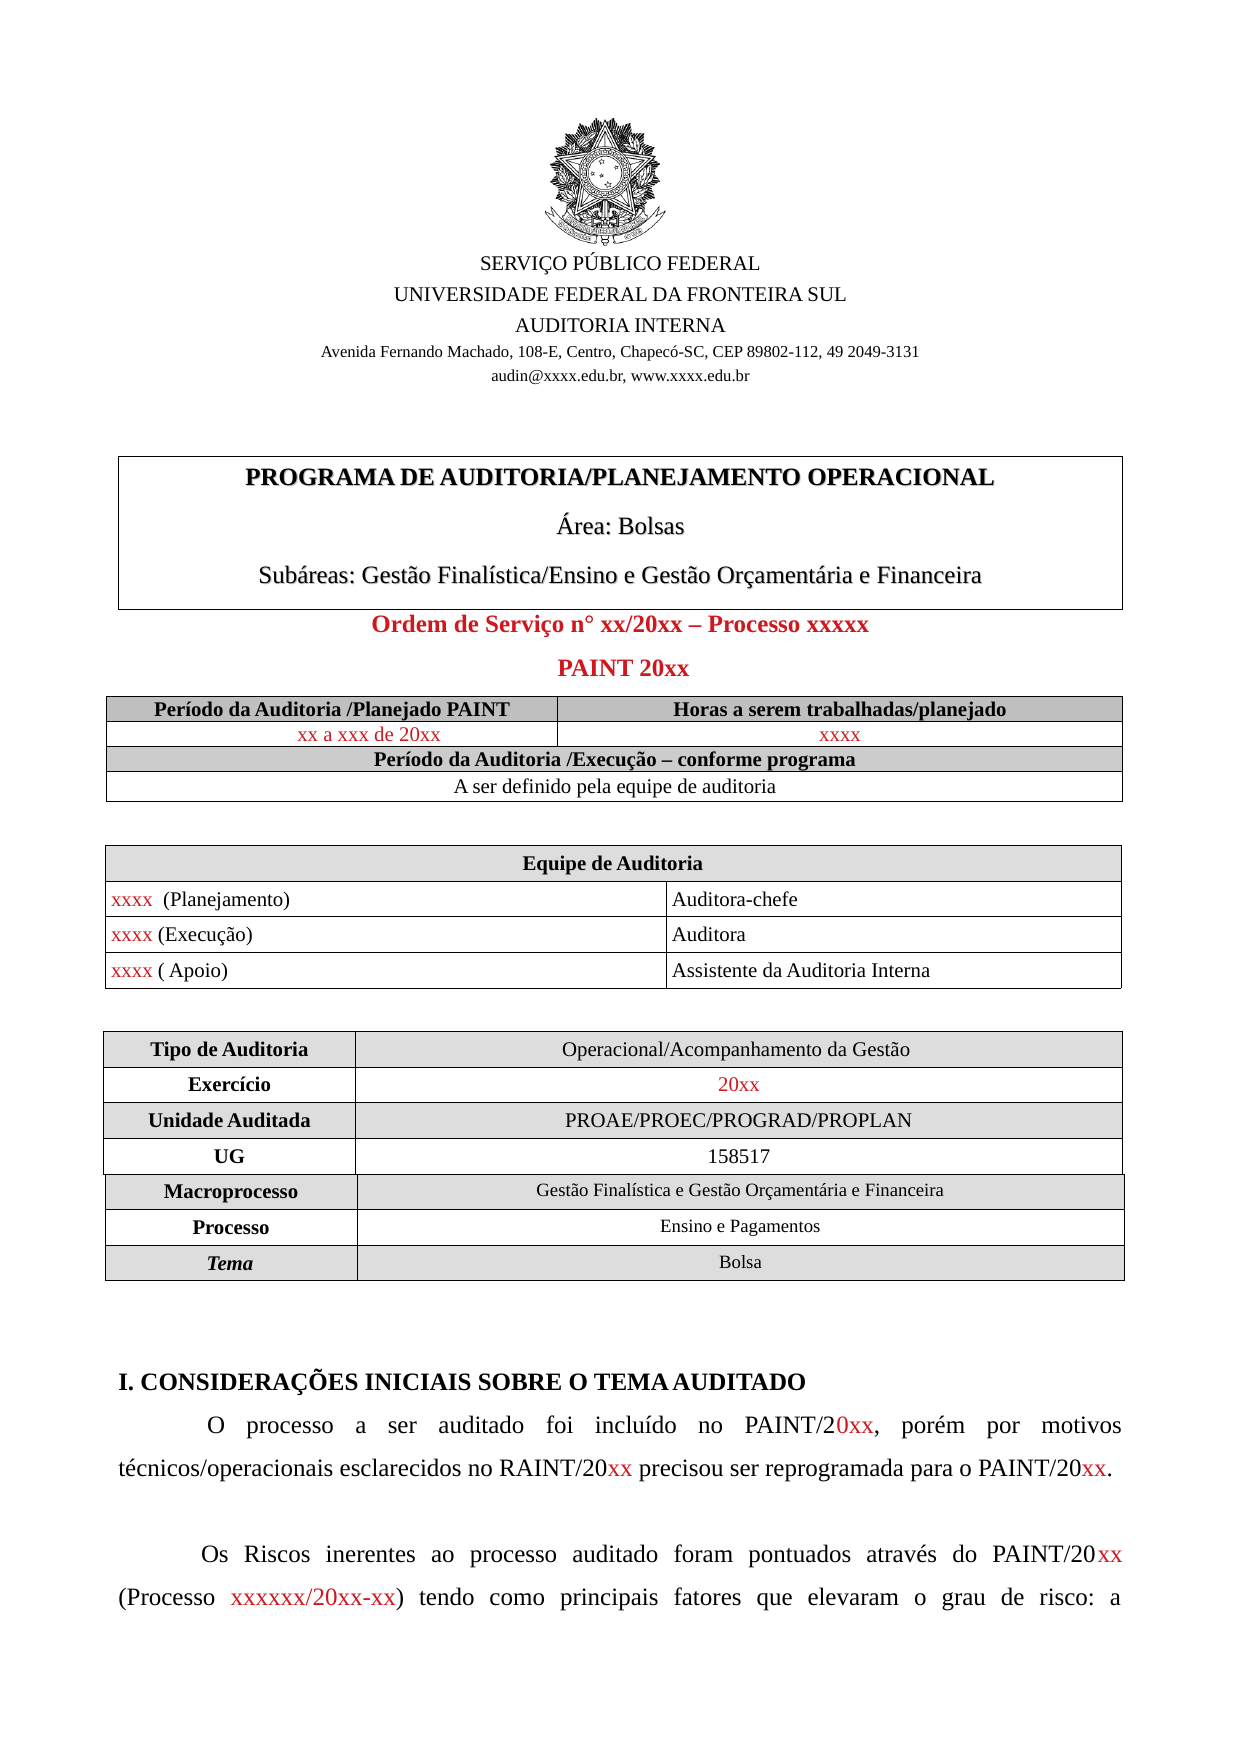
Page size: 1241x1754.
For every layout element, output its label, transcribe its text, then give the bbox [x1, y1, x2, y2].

table_cell Exercício [104, 1068, 355, 1102]
table_cell Tema [106, 1246, 357, 1280]
table_header Macroprocesso [106, 1175, 357, 1209]
table_header Período da Auditoria /Planejado PAINT [107, 697, 557, 721]
table_cell 20xx [356, 1068, 1122, 1102]
table_header Tipo de Auditoria [104, 1032, 355, 1067]
table_cell xxxx (Planejamento) [106, 882, 666, 916]
text Os Riscos inerentes ao processo auditado foram pontuados através do PAINT/20xx (Processo xxxxxx/20xx-xx) tendo como principais fatores que elevaram o grau de risco: a [118, 1539, 1122, 1611]
table_cell PROAE/PROEC/PROGRAD/PROPLAN [356, 1103, 1122, 1138]
table_cell Unidade Auditada [104, 1103, 355, 1138]
text PAINT 20xx [118, 653, 1122, 681]
text Ordem de Serviço n° xx/20xx – Processo xxxxx [118, 610, 1122, 638]
table_cell UG [104, 1139, 355, 1173]
table_header Gestão Finalística e Gestão Orçamentária e Financeira [358, 1175, 1124, 1209]
table_cell Auditora [667, 917, 1121, 952]
table_cell Período da Auditoria /Execução – conforme programa [107, 747, 1122, 771]
table_header Operacional/Acompanhamento da Gestão [356, 1032, 1122, 1067]
table_cell Ensino e Pagamentos [358, 1210, 1124, 1245]
table_cell xxxx ( Apoio) [106, 953, 666, 988]
table_cell Processo [106, 1210, 357, 1245]
table_cell 158517 [356, 1139, 1122, 1173]
table_header Equipe de Auditoria [106, 846, 1121, 881]
text O processo a ser auditado foi incluído no PAINT/20xx, porém por motivos técnicos/operacionais esclarecidos no RAINT/20xx precisou ser reprogramada para o PAINT/20xx. [118, 1410, 1122, 1482]
table_cell Bolsa [358, 1246, 1124, 1280]
text I. CONSIDERAÇÕES INICIAIS SOBRE O TEMA AUDITADO [118, 1367, 1122, 1396]
table_cell xxxx (Execução) [106, 917, 666, 952]
table_cell xx a xxx de 20xx [107, 722, 557, 746]
table_cell Auditora-chefe [667, 882, 1121, 916]
table_cell Assistente da Auditoria Interna [667, 953, 1121, 988]
table_header Horas a serem trabalhadas/planejado [558, 697, 1122, 721]
table_header PROGRAMA DE AUDITORIA/PLANEJAMENTO OPERACIONAL Área: Bolsas Subáreas: Gestão Finalística/Ensino e Gestão Orçamentária e Financeira [119, 457, 1122, 609]
table_cell xxxx [558, 722, 1122, 746]
table_cell A ser definido pela equipe de auditoria [107, 772, 1122, 801]
